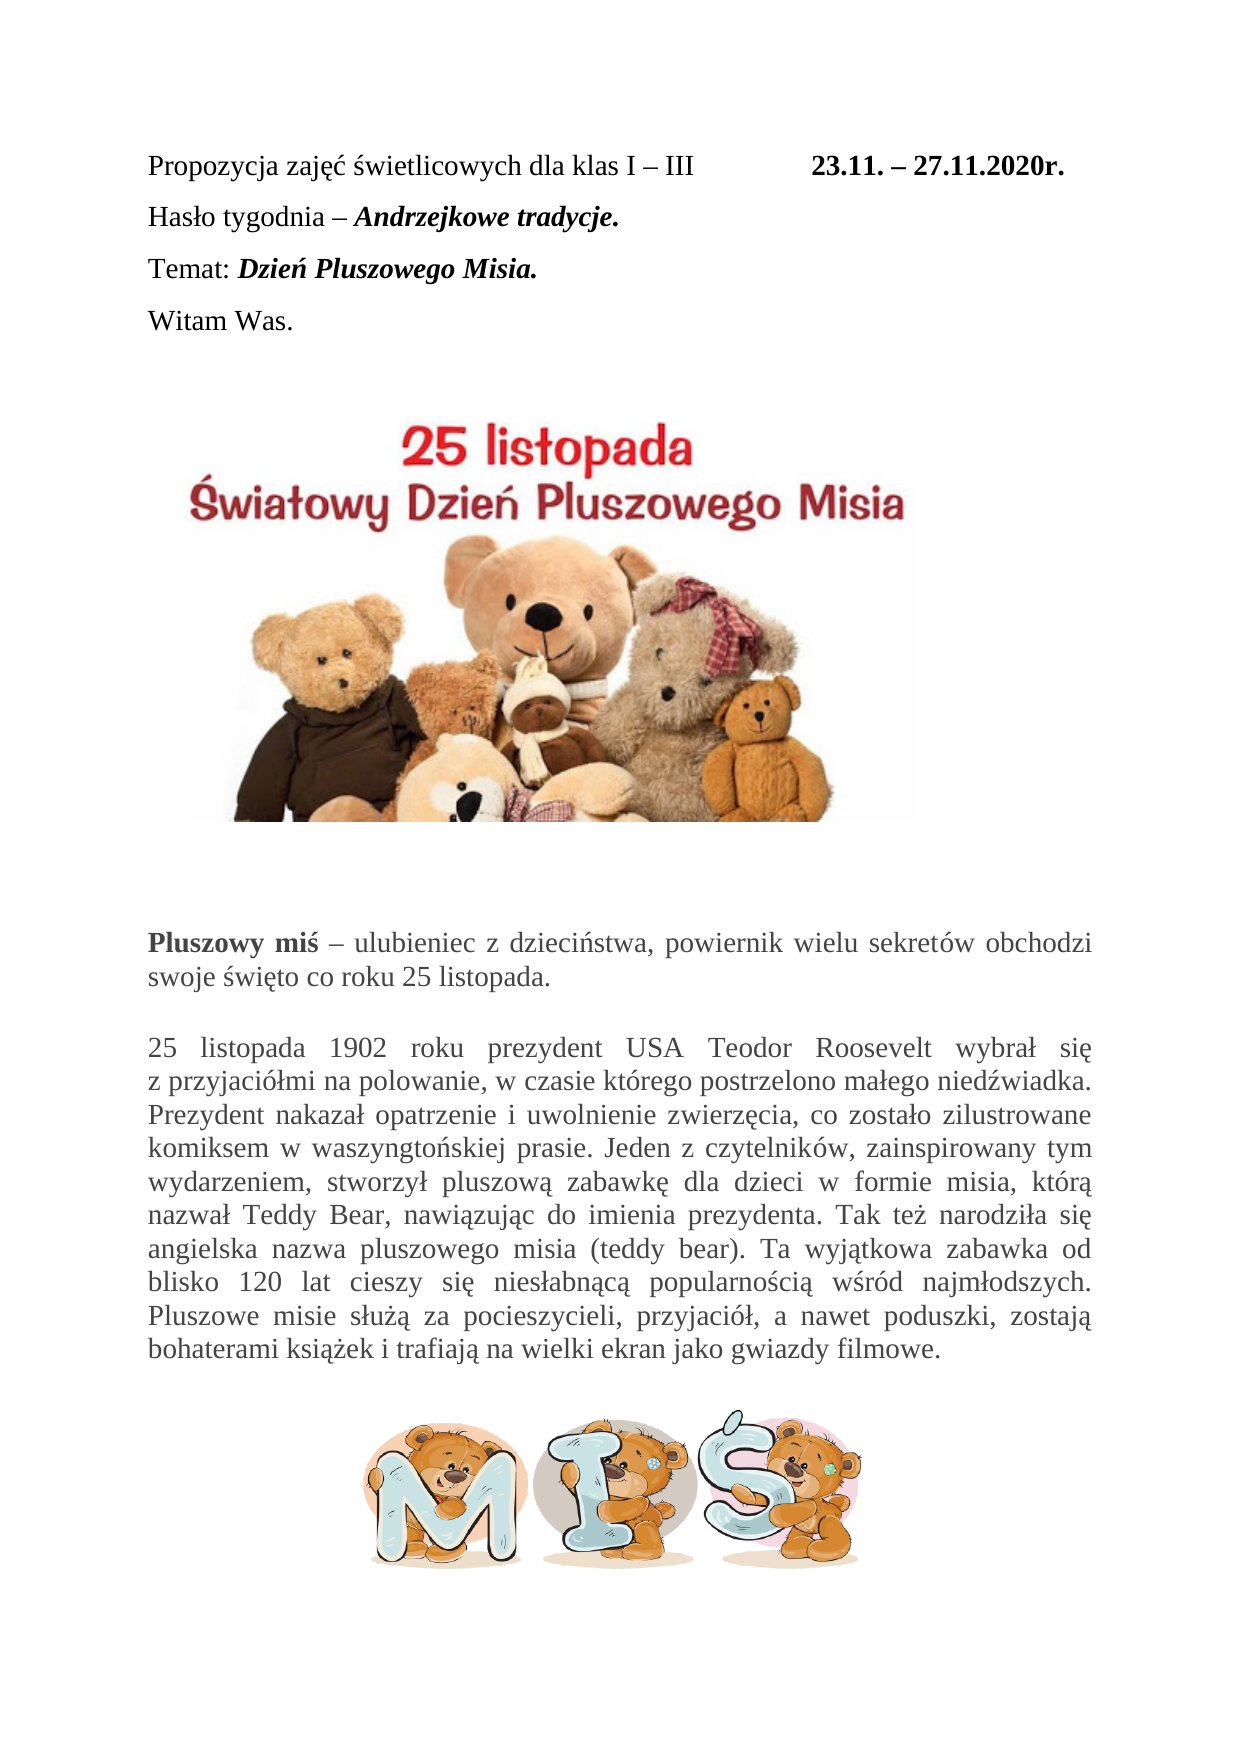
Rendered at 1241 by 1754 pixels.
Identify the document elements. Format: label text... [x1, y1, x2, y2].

text 25 listopada 1902 roku prezydent USA Teodor Roosevelt wybrał się z przyjaciółmi na polowanie, w czasie którego postrzelono małego niedźwiadka. Prezydent nakazał opatrzenie i uwolnienie zwierzęcia, co zostało zilustrowane komiksem w waszyngtońskiej prasie. Jeden z czytelników, zainspirowany tym wydarzeniem, stworzył pluszową zabawkę dla dzieci w formie misia, którą nazwał Teddy Bear, nawiązując do imienia prezydenta. Tak też narodziła się angielska nazwa pluszowego misia (teddy bear). Ta wyjątkowa zabawka od blisko 120 lat cieszy się niesłabnącą popularnością wśród najmłodszych. Pluszowe misie służą za pocieszycieli, przyjaciół, a nawet poduszki, zostają bohaterami książek i trafiają na wielki ekran jako gwiazdy filmowe. [148, 1030, 1093, 1365]
text Hasło tygodnia – Andrzejkowe tradycje. [148, 199, 1093, 233]
text Witam Was. [148, 303, 1093, 337]
text Temat: Dzień Pluszowego Misia. [148, 251, 1093, 285]
text Pluszowy miś – ulubieniec z dzieciństwa, powiernik wielu sekretów obchodzi swoje święto co roku 25 listopada. [148, 925, 1093, 992]
text Propozycja zajęć świetlicowych dla klas I – III 23.11. – 27.11.2020r. [148, 148, 1093, 181]
